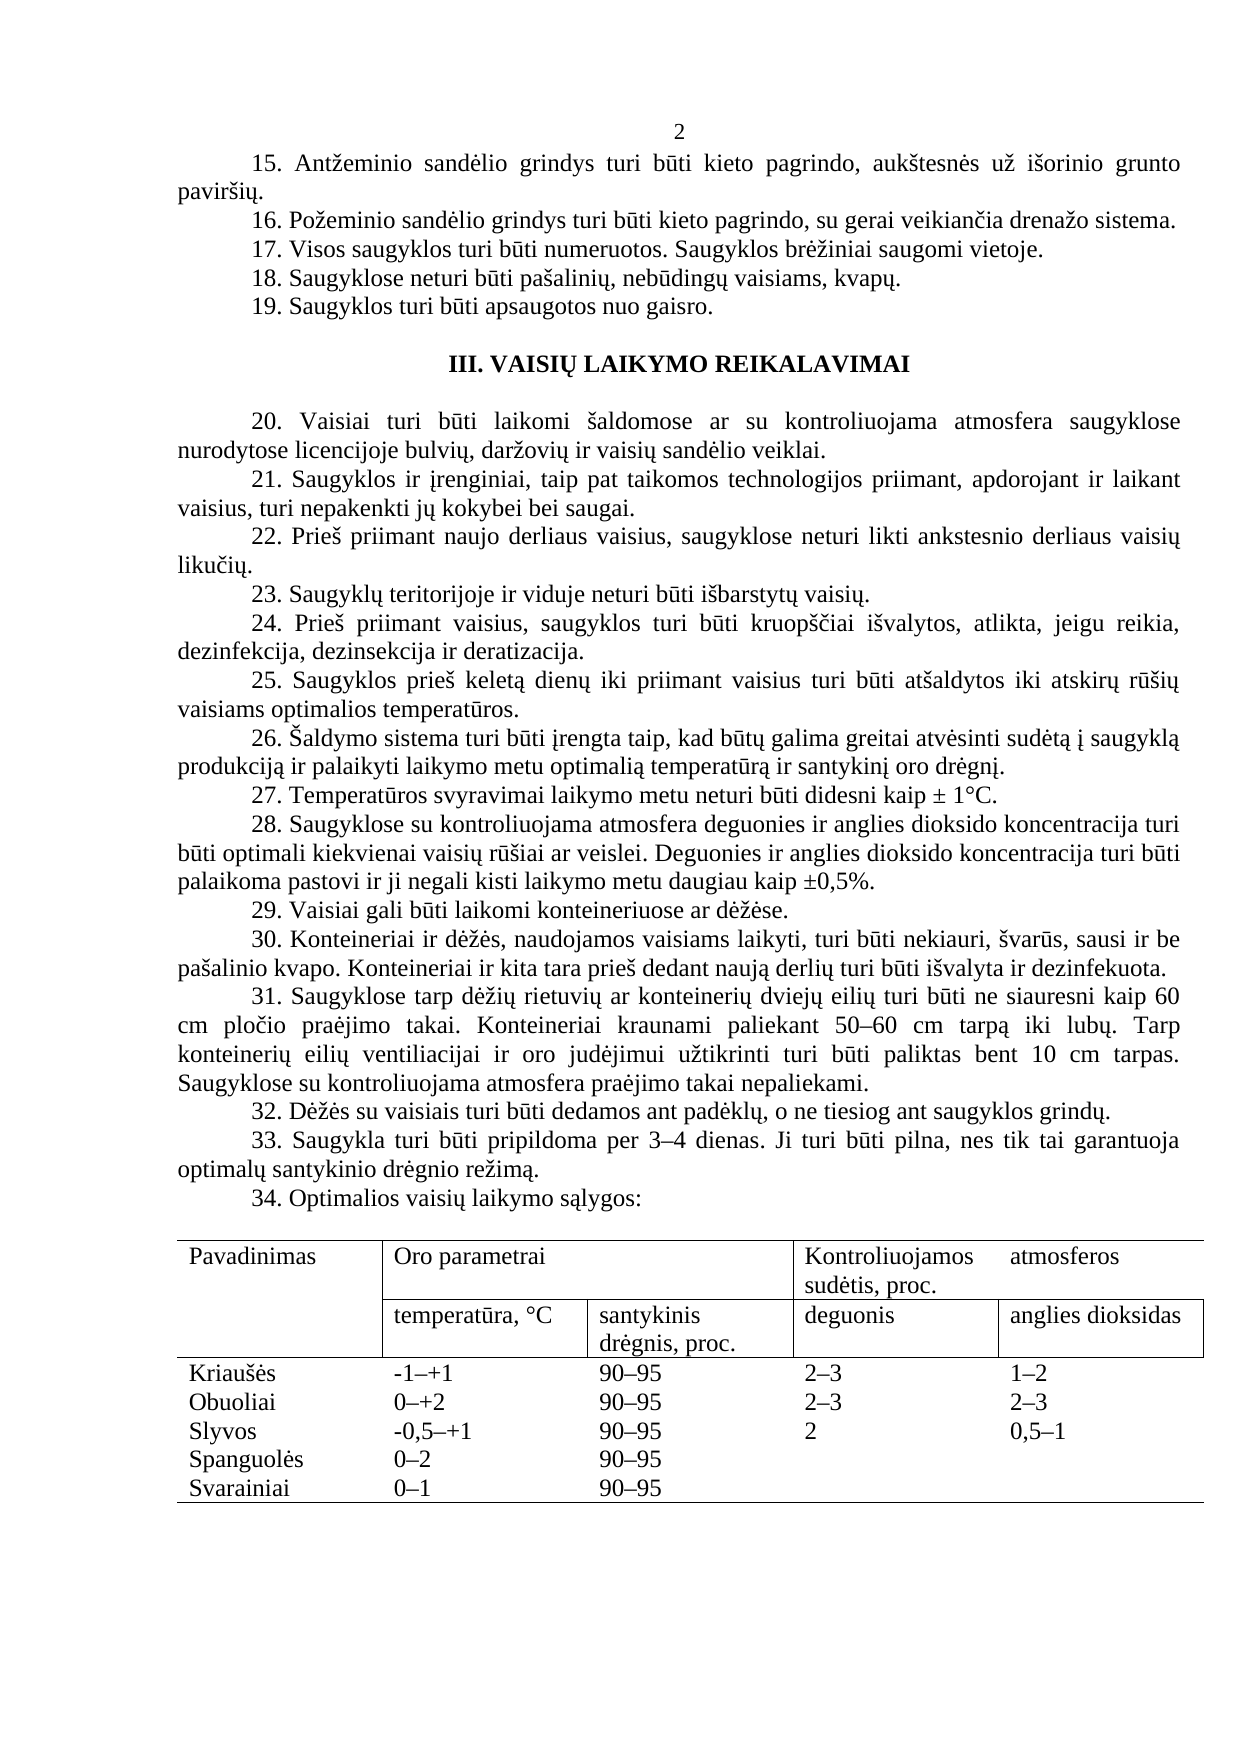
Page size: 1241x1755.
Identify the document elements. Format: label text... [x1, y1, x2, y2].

table_cell [793, 1445, 998, 1473]
table_cell santykinis drėgnis, proc. [588, 1300, 793, 1357]
table_cell Svarainiai [177, 1473, 382, 1502]
text 33. Saugykla turi būti pripildoma per 3–4 dienas. Ji turi būti pilna, nes tik tai garantuoja optimalų santykinio drėgnio režimą. [177, 1125, 1181, 1183]
table_cell -0,5–+1 [383, 1416, 588, 1444]
table_cell -1–+1 [383, 1358, 588, 1387]
table_cell 0–+2 [383, 1387, 588, 1416]
table_cell 90–95 [588, 1358, 793, 1387]
table_cell [793, 1473, 998, 1502]
text 29. Vaisiai gali būti laikomi konteineriuose ar dėžėse. [177, 895, 1181, 924]
table_cell 90–95 [588, 1473, 793, 1502]
table_header Kontroliuojamos sudėtis, proc. [794, 1241, 998, 1299]
text 15. Antžeminio sandėlio grindys turi būti kieto pagrindo, aukštesnės už išorinio grunto paviršių. [177, 148, 1181, 205]
text 31. Saugyklose tarp dėžių rietuvių ar konteinerių dviejų eilių turi būti ne siauresni kaip 60 cm pločio praėjimo takai. Konteineriai kraunami paliekant 50–60 cm tarpą iki lubų. Tarp konteinerių eilių ventiliacijai ir oro judėjimui užtikrinti turi būti paliktas bent 10 cm tarpas. Saugyklose su kontroliuojama atmosfera praėjimo takai nepaliekami. [177, 981, 1181, 1096]
text 18. Saugyklose neturi būti pašalinių, nebūdingų vaisiams, kvapų. [177, 263, 1181, 291]
text 25. Saugyklos prieš keletą dienų iki priimant vaisius turi būti atšaldytos iki atskirų rūšių vaisiams optimalios temperatūros. [177, 665, 1181, 723]
text 27. Temperatūros svyravimai laikymo metu neturi būti didesni kaip ± 1°C. [177, 780, 1181, 809]
table_cell 0,5–1 [999, 1416, 1204, 1444]
text 16. Požeminio sandėlio grindys turi būti kieto pagrindo, su gerai veikiančia drenažo sistema. [177, 205, 1181, 234]
table_cell anglies dioksidas [999, 1300, 1203, 1357]
table_cell 1–2 [999, 1358, 1204, 1387]
table_cell [999, 1445, 1204, 1473]
text 26. Šaldymo sistema turi būti įrengta taip, kad būtų galima greitai atvėsinti sudėtą į saugyklą produkciją ir palaikyti laikymo metu optimalią temperatūrą ir santykinį oro drėgnį. [177, 723, 1181, 780]
table_cell 2 [793, 1416, 998, 1444]
table_header [588, 1241, 793, 1299]
table_header atmosferos [999, 1241, 1204, 1299]
text 20. Vaisiai turi būti laikomi šaldomose ar su kontroliuojama atmosfera saugyklose nurodytose licencijoje bulvių, daržovių ir vaisių sandėlio veiklai. [177, 406, 1181, 464]
text 32. Dėžės su vaisiais turi būti dedamos ant padėklų, o ne tiesiog ant saugyklos grindų. [177, 1096, 1181, 1125]
text 23. Saugyklų teritorijoje ir viduje neturi būti išbarstytų vaisių. [177, 579, 1181, 608]
table_cell 2–3 [793, 1358, 998, 1387]
table_cell [177, 1299, 382, 1357]
text 17. Visos saugyklos turi būti numeruotos. Saugyklos brėžiniai saugomi vietoje. [177, 234, 1181, 263]
table_cell 90–95 [588, 1445, 793, 1473]
table_cell [999, 1473, 1204, 1502]
text 34. Optimalios vaisių laikymo sąlygos: [177, 1183, 1181, 1211]
table_cell Slyvos [177, 1416, 382, 1444]
table_cell 0–1 [383, 1473, 588, 1502]
table_cell Spanguolės [177, 1445, 382, 1473]
table_cell Kriaušės [177, 1358, 382, 1387]
table_header Pavadinimas [177, 1241, 382, 1299]
text 28. Saugyklose su kontroliuojama atmosfera deguonies ir anglies dioksido koncentracija turi būti optimali kiekvienai vaisių rūšiai ar veislei. Deguonies ir anglies dioksido koncentracija turi būti palaikoma pastovi ir ji negali kisti laikymo metu daugiau kaip ±0,5%. [177, 809, 1181, 895]
table_cell 90–95 [588, 1387, 793, 1416]
table_cell 90–95 [588, 1416, 793, 1444]
table_cell 2–3 [793, 1387, 998, 1416]
table_cell deguonis [794, 1300, 998, 1357]
text 30. Konteineriai ir dėžės, naudojamos vaisiams laikyti, turi būti nekiauri, švarūs, sausi ir be pašalinio kvapo. Konteineriai ir kita tara prieš dedant naują derlių turi būti išvalyta ir dezinfekuota. [177, 924, 1181, 981]
text 24. Prieš priimant vaisius, saugyklos turi būti kruopščiai išvalytos, atlikta, jeigu reikia, dezinfekcija, dezinsekcija ir deratizacija. [177, 608, 1181, 665]
table_cell 2–3 [999, 1387, 1204, 1416]
text 22. Prieš priimant naujo derliaus vaisius, saugyklose neturi likti ankstesnio derliaus vaisių likučių. [177, 521, 1181, 579]
text 21. Saugyklos ir įrenginiai, taip pat taikomos technologijos priimant, apdorojant ir laikant vaisius, turi nepakenkti jų kokybei bei saugai. [177, 464, 1181, 521]
table_cell 0–2 [383, 1445, 588, 1473]
table_header Oro parametrai [383, 1241, 588, 1299]
table_cell temperatūra, °C [383, 1300, 587, 1357]
text III. VAISIŲ LAIKYMO REIKALAVIMAI [177, 349, 1181, 378]
text 19. Saugyklos turi būti apsaugotos nuo gaisro. [177, 291, 1181, 320]
table_cell Obuoliai [177, 1387, 382, 1416]
